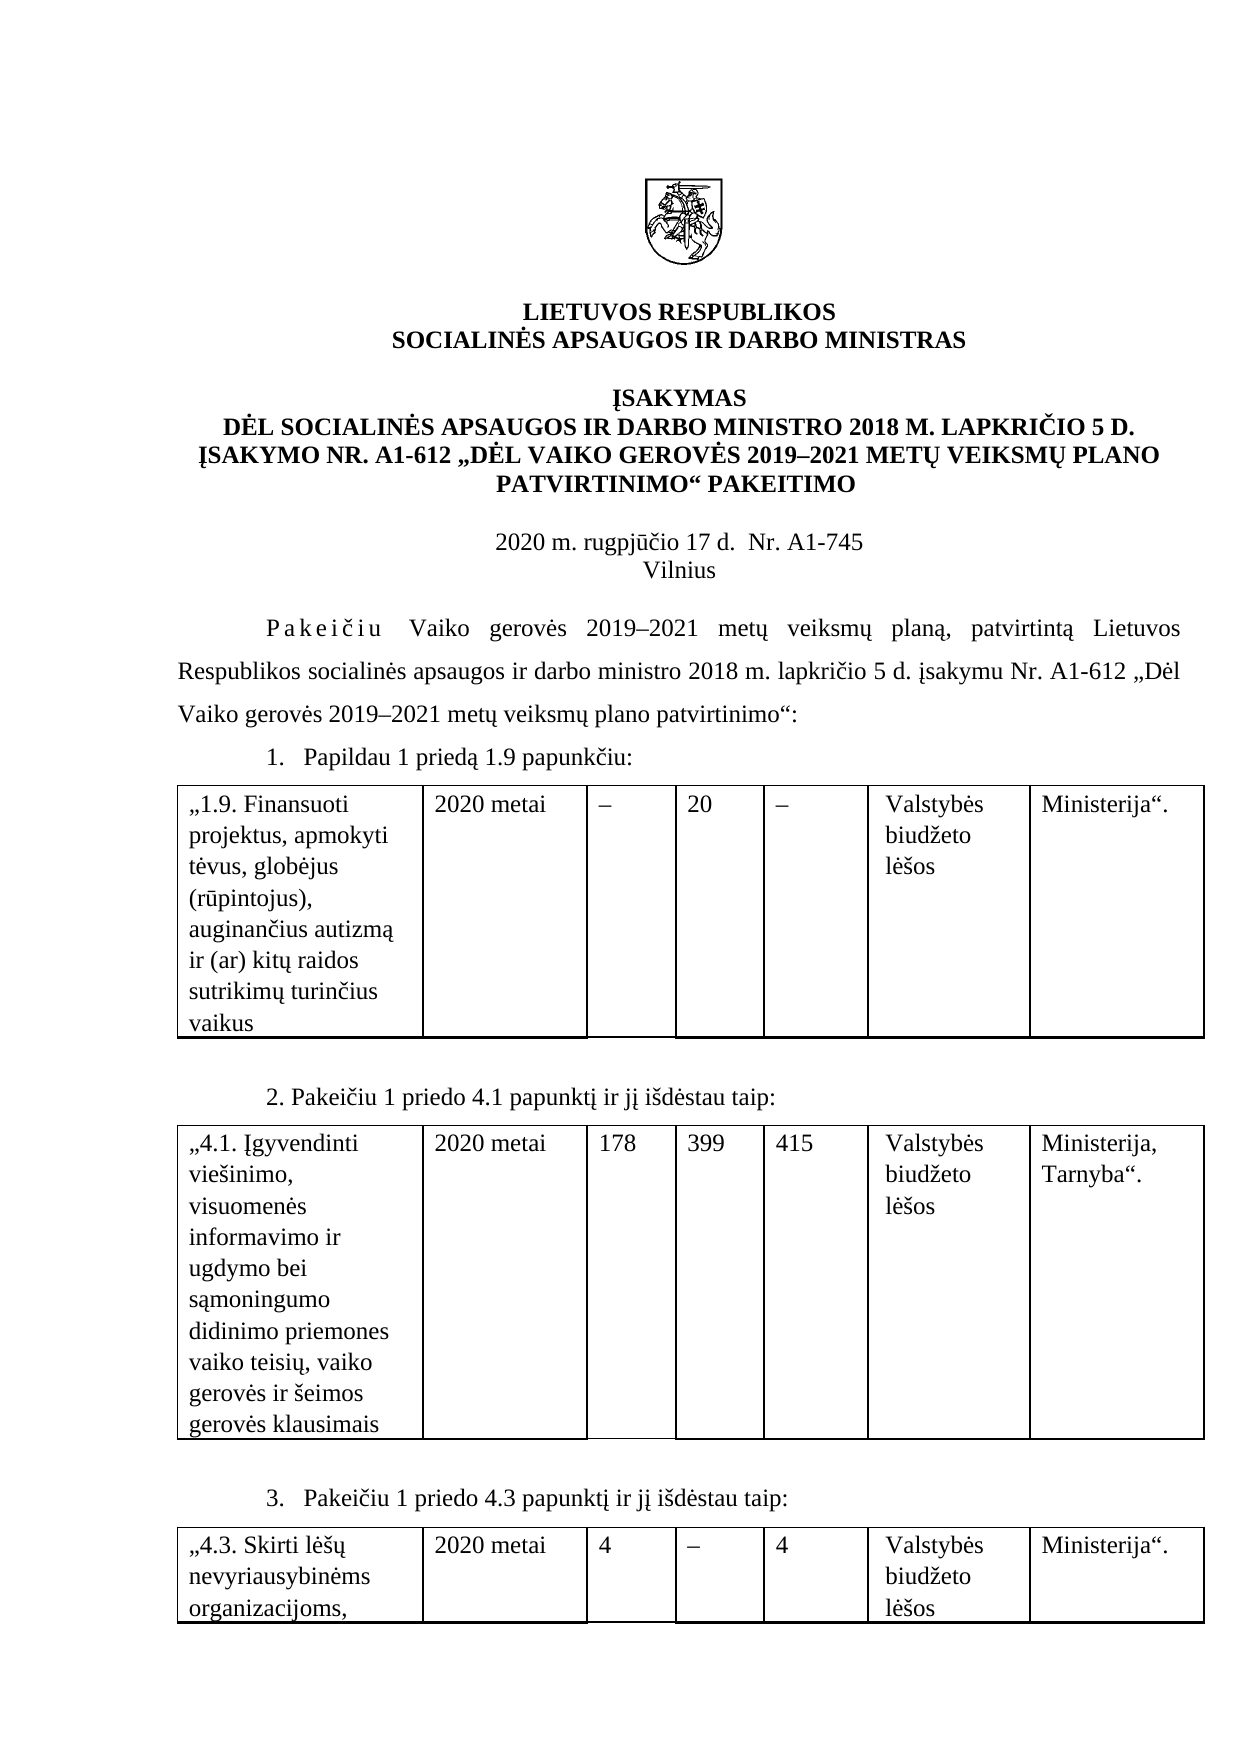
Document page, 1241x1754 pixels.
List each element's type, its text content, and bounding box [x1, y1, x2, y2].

table_header „4.3. Skirti lėšų nevyriausybinėms organizacijoms, [178, 1528, 422, 1621]
table_header 2020 metai [424, 1528, 586, 1621]
text DĖL SOCIALINĖS APSAUGOS IR DARBO MINISTRO 2018 M. LAPKRIČIO 5 D. ĮSAKYMO NR. A1-612 „DĖL VAIKO GEROVĖS 2019–2021 METŲ VEIKSMŲ PLANO PATVIRTINIMO“ PAKEITIMO [177, 412, 1181, 498]
text LIETUVOS RESPUBLIKOS [177, 297, 1181, 325]
table_header 2020 metai [424, 786, 586, 1036]
table_header Ministerija, Tarnyba“. [1031, 1126, 1203, 1438]
text Pakeičiu Vaiko gerovės 2019–2021 metų veiksmų planą, patvirtintą Lietuvos Respublikos socialinės apsaugos ir darbo ministro 2018 m. lapkričio 5 d. įsakymu Nr. A1-612 „Dėl Vaiko gerovės 2019–2021 metų veiksmų plano patvirtinimo“: [177, 613, 1181, 728]
table_header – [588, 786, 675, 1036]
table_header „4.1. Įgyvendinti viešinimo, visuomenės informavimo ir ugdymo bei sąmoningumo didinimo priemones vaiko teisių, vaiko gerovės ir šeimos gerovės klausimais [178, 1126, 422, 1438]
table_header 2020 metai [424, 1126, 586, 1438]
text 3. Pakeičiu 1 priedo 4.3 papunktį ir jį išdėstau taip: [266, 1483, 1181, 1512]
table_header 4 [588, 1528, 675, 1621]
table_header 399 [677, 1126, 763, 1438]
table_header 20 [677, 786, 763, 1036]
text 2020 m. rugpjūčio 17 d. Nr. A1-745 [177, 527, 1181, 555]
table_header Valstybės biudžeto lėšos [869, 1528, 1029, 1621]
table_header Ministerija“. [1031, 1528, 1203, 1621]
text Vilnius [177, 555, 1181, 584]
table_header Ministerija“. [1031, 786, 1203, 1036]
text 1. Papildau 1 priedą 1.9 papunkčiu: [266, 742, 1181, 771]
table_header – [677, 1528, 763, 1621]
text 2. Pakeičiu 1 priedo 4.1 papunktį ir jį išdėstau taip: [177, 1082, 1181, 1110]
text SOCIALINĖS APSAUGOS IR DARBO MINISTRAS [177, 325, 1181, 354]
table_header – [765, 786, 867, 1036]
table_header Valstybės biudžeto lėšos [869, 1126, 1029, 1438]
table_header Valstybės biudžeto lėšos [869, 786, 1029, 1036]
text ĮSAKYMAS [177, 383, 1181, 412]
table_header 178 [588, 1126, 675, 1438]
table_header 4 [765, 1528, 867, 1621]
table_header 415 [765, 1126, 867, 1438]
table_header „1.9. Finansuoti projektus, apmokyti tėvus, globėjus (rūpintojus), auginančius autizmą ir (ar) kitų raidos sutrikimų turinčius vaikus [178, 786, 422, 1036]
